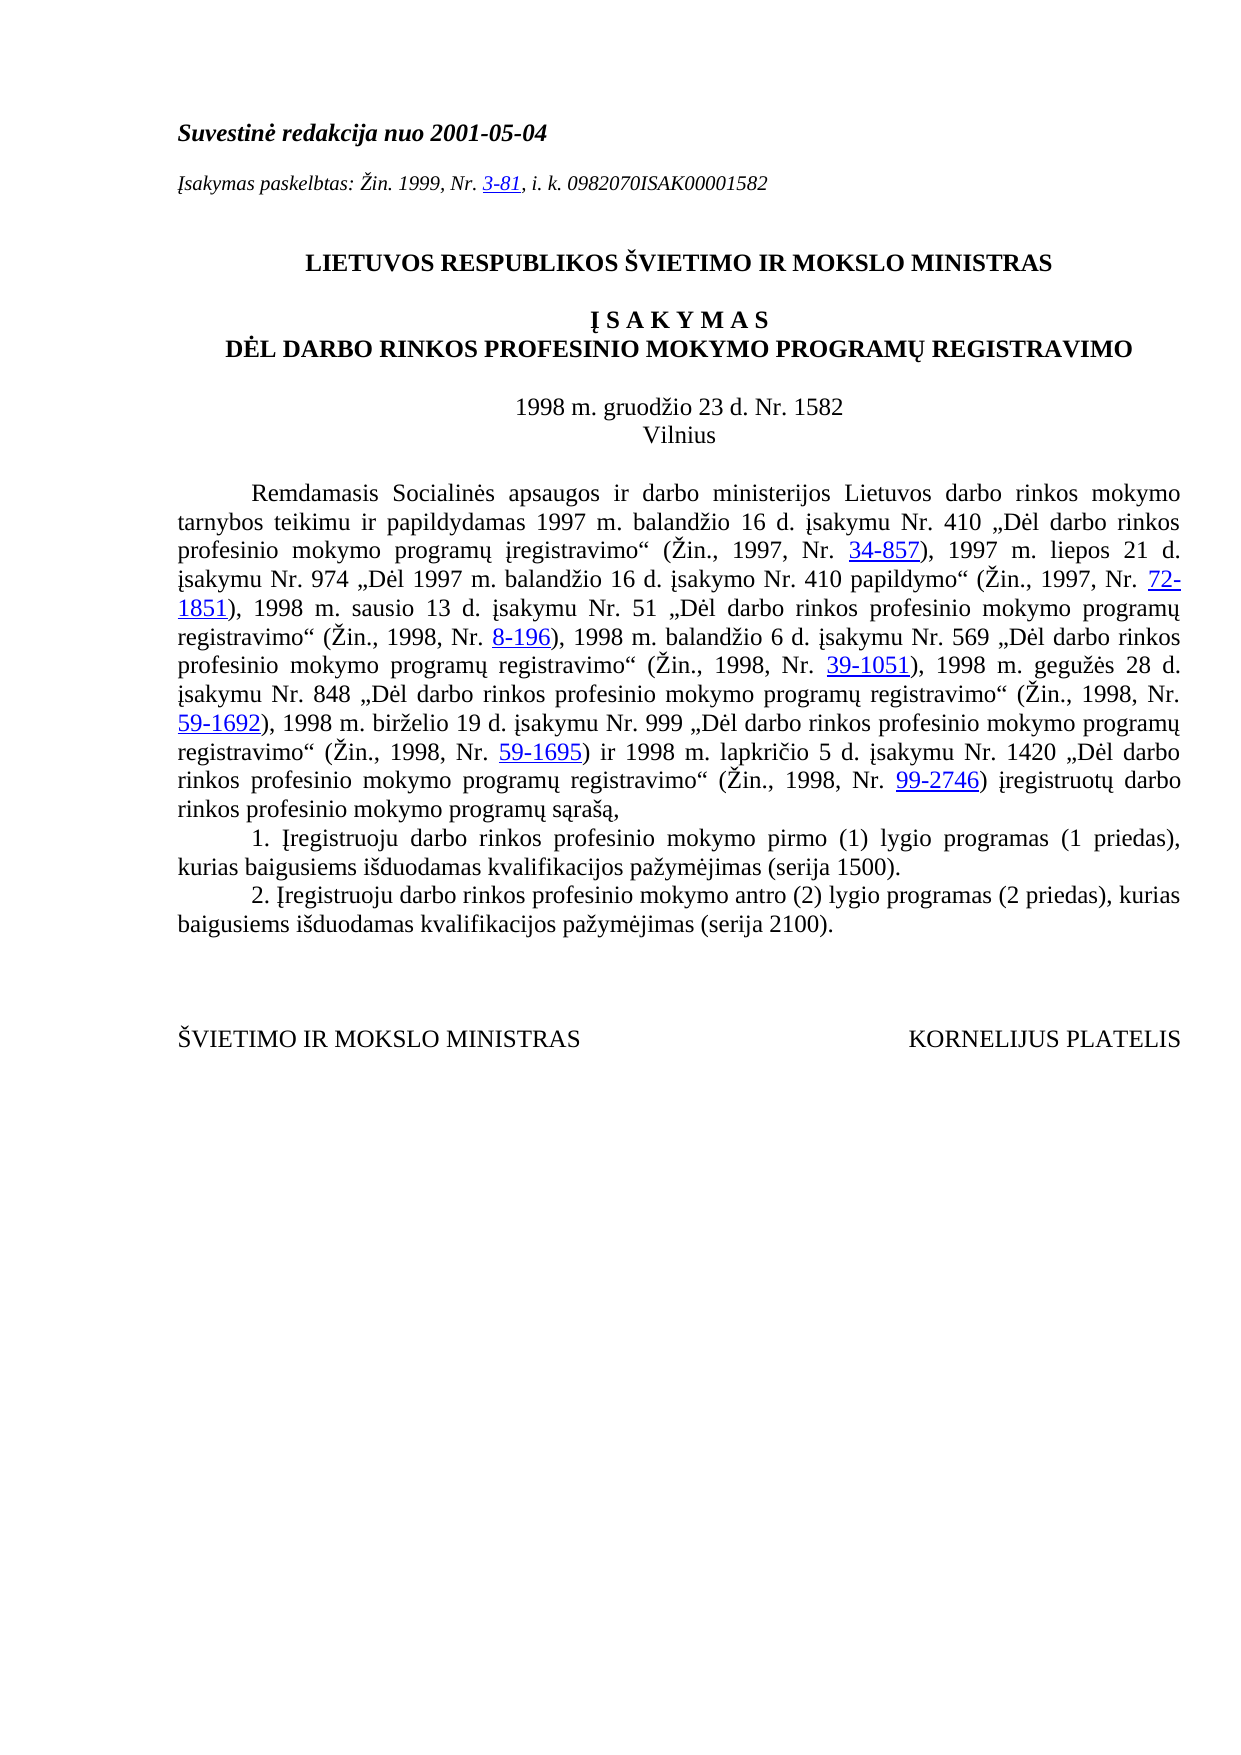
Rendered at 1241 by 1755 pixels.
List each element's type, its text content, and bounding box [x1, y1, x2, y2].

text Įsakymas paskelbtas: Žin. 1999, Nr. 3-81, i. k. 0982070ISAK00001582 [177, 171, 1181, 195]
text 1998 m. gruodžio 23 d. Nr. 1582 [177, 392, 1181, 420]
text Remdamasis Socialinės apsaugos ir darbo ministerijos Lietuvos darbo rinkos mokymo tarnybos teikimu ir papildydamas 1997 m. balandžio 16 d. įsakymu Nr. 410 „Dėl darbo rinkos profesinio mokymo programų įregistravimo“ (Žin., 1997, Nr. 34-857), 1997 m. liepos 21 d. įsakymu Nr. 974 „Dėl 1997 m. balandžio 16 d. įsakymo Nr. 410 papildymo“ (Žin., 1997, Nr. 72-1851), 1998 m. sausio 13 d. įsakymu Nr. 51 „Dėl darbo rinkos profesinio mokymo programų registravimo“ (Žin., 1998, Nr. 8-196), 1998 m. balandžio 6 d. įsakymu Nr. 569 „Dėl darbo rinkos profesinio mokymo programų registravimo“ (Žin., 1998, Nr. 39-1051), 1998 m. gegužės 28 d. įsakymu Nr. 848 „Dėl darbo rinkos profesinio mokymo programų registravimo“ (Žin., 1998, Nr. 59-1692), 1998 m. birželio 19 d. įsakymu Nr. 999 „Dėl darbo rinkos profesinio mokymo programų registravimo“ (Žin., 1998, Nr. 59-1695) ir 1998 m. lapkričio 5 d. įsakymu Nr. 1420 „Dėl darbo rinkos profesinio mokymo programų registravimo“ (Žin., 1998, Nr. 99-2746) įregistruotų darbo rinkos profesinio mokymo programų sąrašą, [177, 478, 1181, 823]
text LIETUVOS RESPUBLIKOS ŠVIETIMO IR MOKSLO MINISTRAS [177, 248, 1181, 277]
text Švietimo ir mokslo Ministras Kornelijus Platelis [177, 1024, 1181, 1053]
text Į S A K Y M A S [177, 305, 1181, 334]
text Vilnius [177, 420, 1181, 449]
text DĖL DARBO RINKOS PROFESINIO MOKYMO PROGRAMŲ REGISTRAVIMO [177, 334, 1181, 363]
text 2. Įregistruoju darbo rinkos profesinio mokymo antro (2) lygio programas (2 priedas), kurias baigusiems išduodamas kvalifikacijos pažymėjimas (serija 2100). [177, 880, 1181, 938]
text 1. Įregistruoju darbo rinkos profesinio mokymo pirmo (1) lygio programas (1 priedas), kurias baigusiems išduodamas kvalifikacijos pažymėjimas (serija 1500). [177, 823, 1181, 880]
text Suvestinė redakcija nuo 2001-05-04 [177, 118, 1181, 147]
